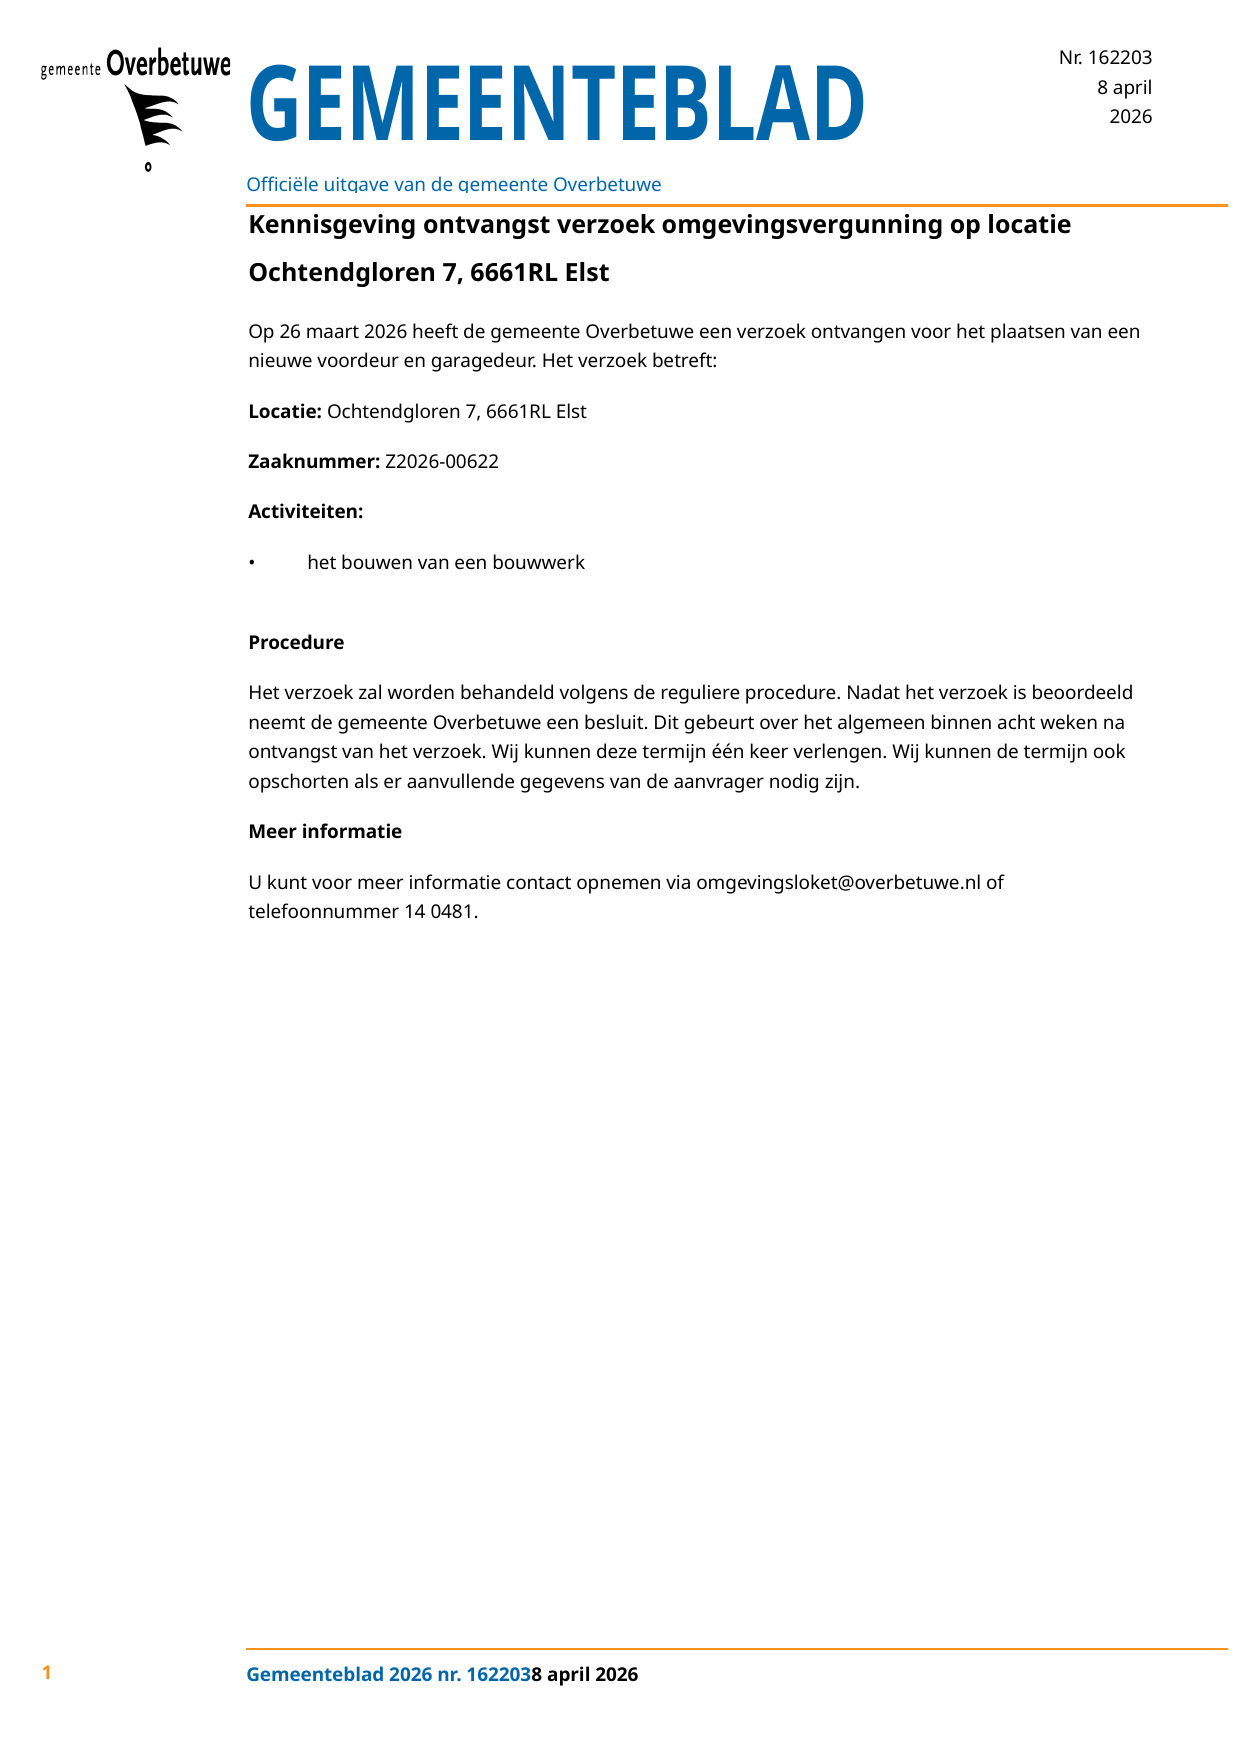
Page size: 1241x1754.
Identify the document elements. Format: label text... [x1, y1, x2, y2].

picture [41, 47, 231, 172]
text Kennisgeving ontvangst verzoek omgevingsvergunning op locatie Ochtendgloren 7, 6661RL Elst [248, 207, 1152, 288]
text U kunt voor meer informatie contact opnemen via omgevingsloket@overbetuwe.nl of telefoonnummer 14 0481. [248, 869, 1152, 924]
list het bouwen van een bouwwerk [248, 549, 1152, 575]
text Het verzoek zal worden behandeld volgens de reguliere procedure. Nadat het verzoek is beoordeeld neemt de gemeente Overbetuwe een besluit. Dit gebeurt over het algemeen binnen acht weken na ontvangst van het verzoek. Wij kunnen deze termijn één keer verlengen. Wij kunnen de termijn ook opschorten als er aanvullende gegevens van de aanvrager nodig zijn. [248, 679, 1152, 794]
text Locatie: Ochtendgloren 7, 6661RL Elst [248, 398, 1152, 424]
text Op 26 maart 2026 heeft de gemeente Overbetuwe een verzoek ontvangen voor het plaatsen van een nieuwe voordeur en garagedeur. Het verzoek betreft: [248, 318, 1152, 373]
text Activiteiten: [248, 499, 1152, 524]
text Meer informatie [248, 819, 1152, 844]
text Zaaknummer: Z2026-00622 [248, 448, 1152, 474]
text Procedure [248, 629, 1152, 655]
